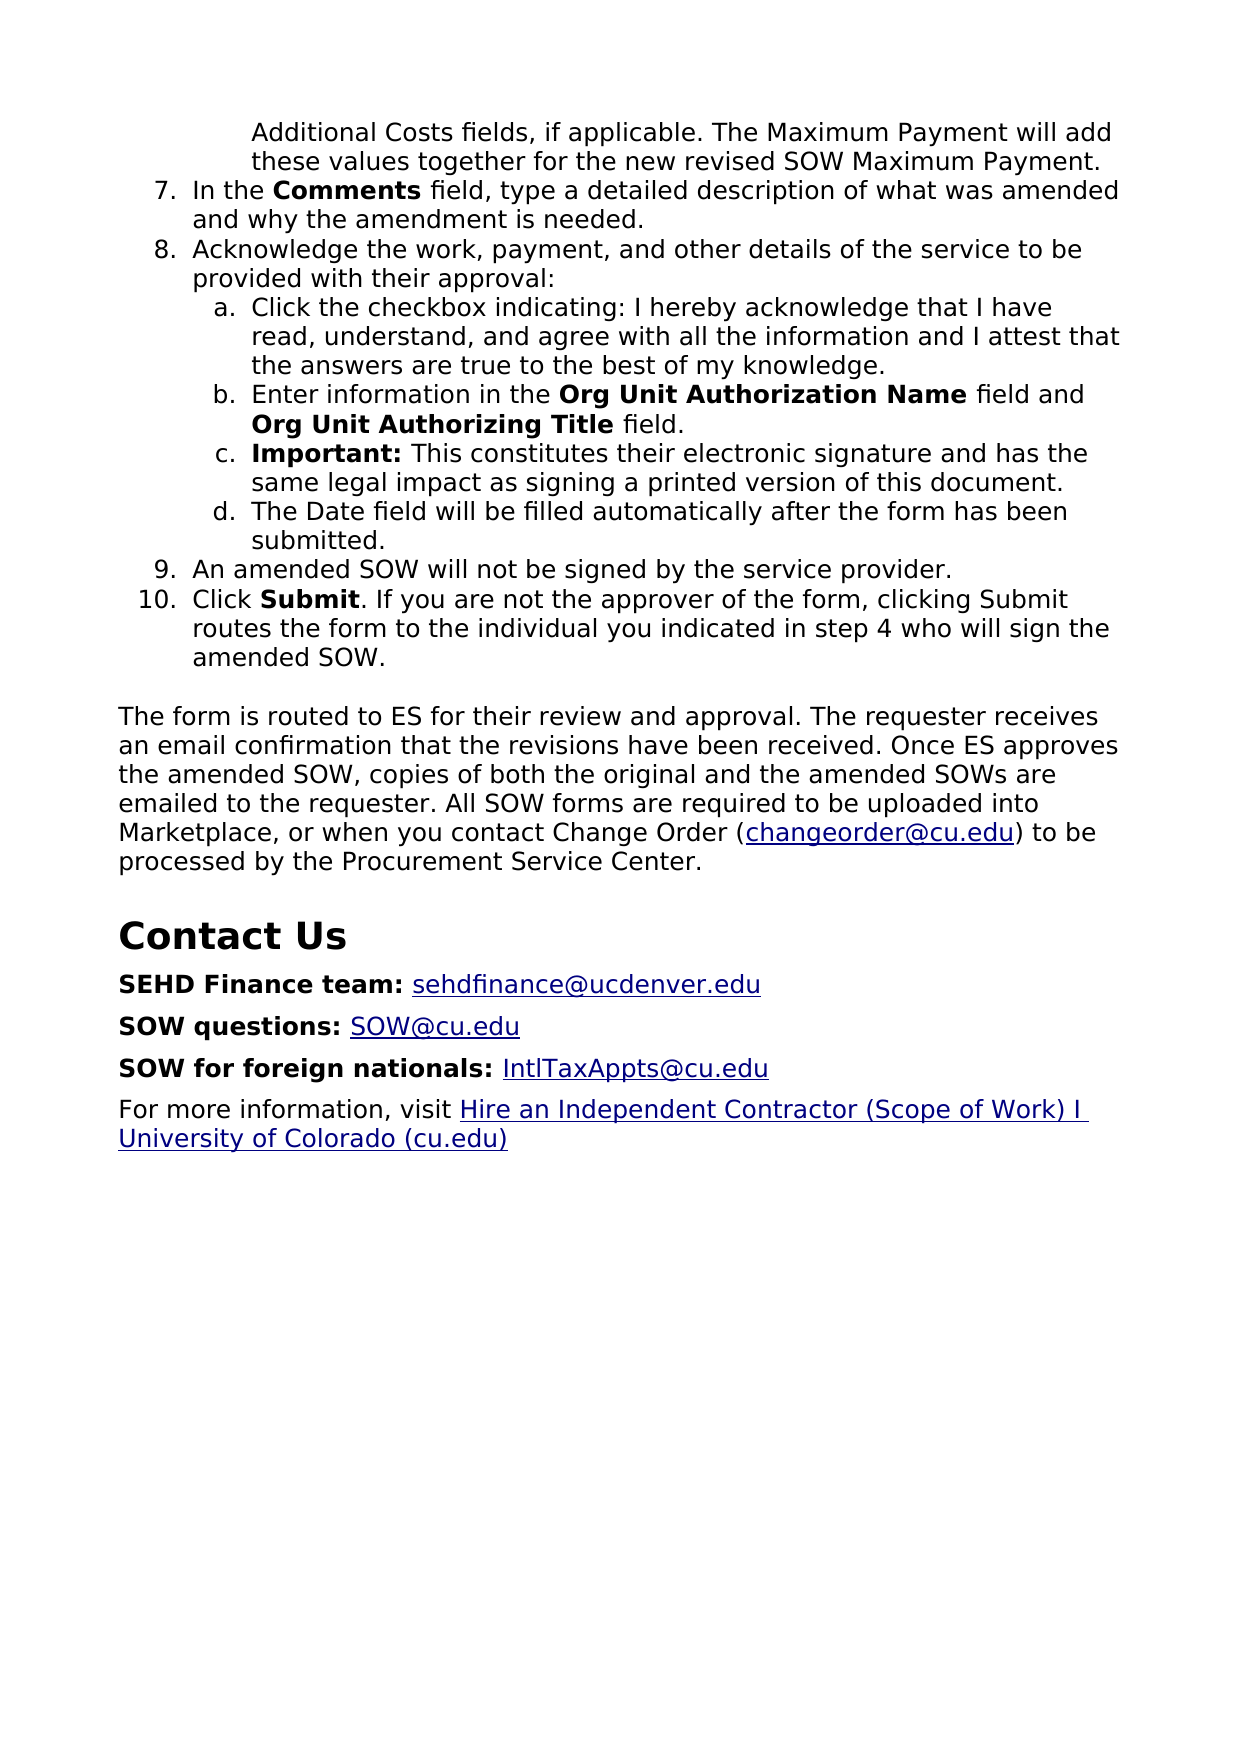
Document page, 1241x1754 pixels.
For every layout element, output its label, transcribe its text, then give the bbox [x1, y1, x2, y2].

list An amended SOW will not be signed by the service provider. [177, 556, 1122, 585]
list Important: This constitutes their electronic signature and has the same legal impact as signing a printed version of this document. [236, 439, 1122, 497]
list Enter information in the Org Unit Authorization Name field and Org Unit Authorizing Title field. [236, 381, 1122, 439]
list In the Comments field, type a detailed description of what was amended and why the amendment is needed. [177, 176, 1122, 235]
text SOW for foreign nationals: IntlTaxAppts@cu.edu [118, 1054, 1122, 1083]
list Click Submit. If you are not the approver of the form, clicking Submit routes the form to the individual you indicated in step 4 who will sign the amended SOW. [177, 585, 1122, 672]
text The form is routed to ES for their review and approval. The requester receives an email confirmation that the revisions have been received. Once ES approves the amended SOW, copies of both the original and the amended SOWs are emailed to the requester. All SOW forms are required to be uploaded into Marketplace, or when you contact Change Order (changeorder@cu.edu) to be processed by the Procurement Service Center. [118, 702, 1122, 877]
list Acknowledge the work, payment, and other details of the service to be provided with their approval: [177, 235, 1122, 293]
list Additional Costs fields, if applicable. The Maximum Payment will add these values together for the new revised SOW Maximum Payment. [236, 118, 1122, 176]
text SOW questions: SOW@cu.edu [118, 1012, 1122, 1041]
subtitle Contact Us [118, 914, 1122, 958]
text SEHD Finance team: sehdfinance@ucdenver.edu [118, 970, 1122, 999]
list The Date field will be filled automatically after the form has been submitted. [236, 497, 1122, 556]
list Click the checkbox indicating: I hereby acknowledge that I have read, understand, and agree with all the information and I attest that the answers are true to the best of my knowledge. [236, 293, 1122, 381]
text For more information, visit Hire an Independent Contractor (Scope of Work) I University of Colorado (cu.edu) [118, 1095, 1122, 1154]
